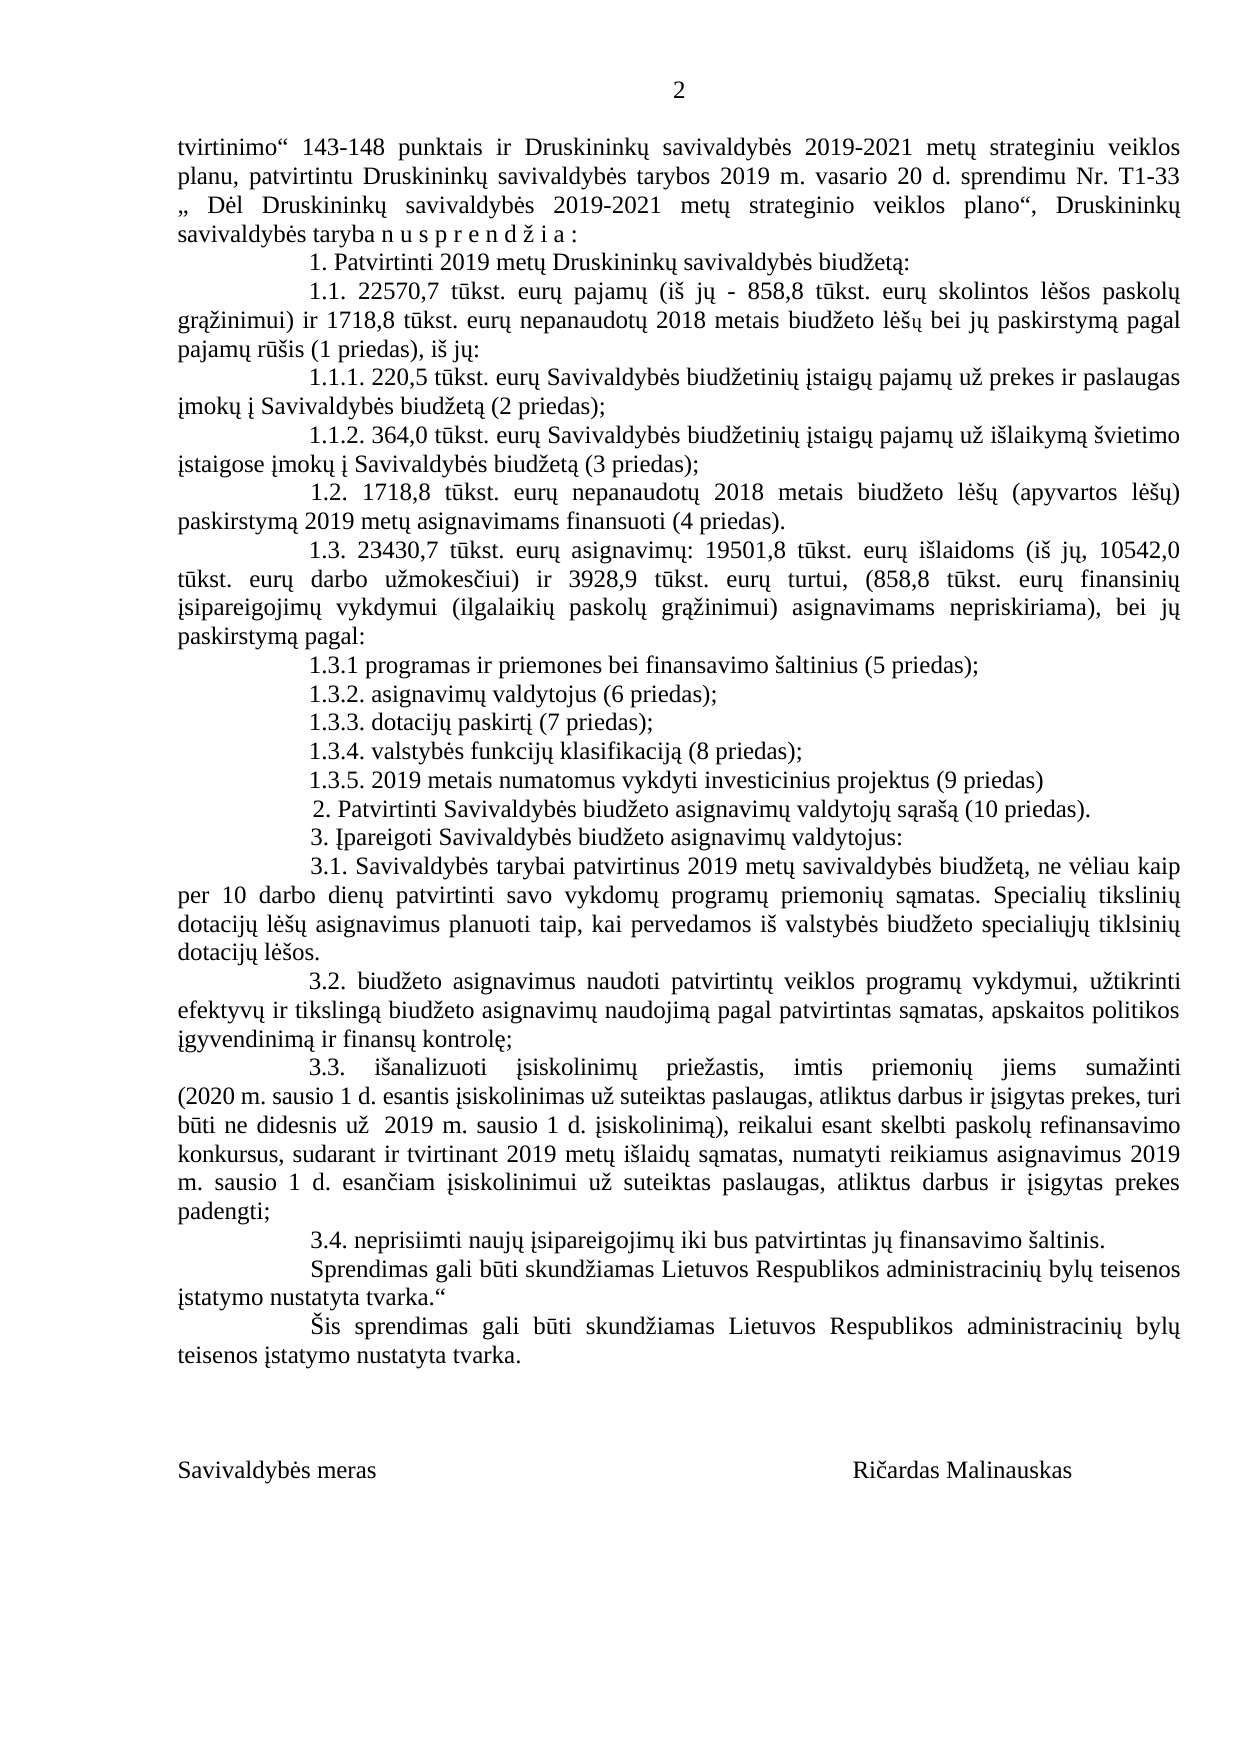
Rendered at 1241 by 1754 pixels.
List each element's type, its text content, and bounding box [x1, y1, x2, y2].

text 2. Patvirtinti Savivaldybės biudžeto asignavimų valdytojų sąrašą (10 priedas). [177, 794, 1181, 822]
text Šis sprendimas gali būti skundžiamas Lietuvos Respublikos administracinių bylų teisenos įstatymo nustatyta tvarka. [177, 1311, 1181, 1369]
text Sprendimas gali būti skundžiamas Lietuvos Respublikos administracinių bylų teisenos įstatymo nustatyta tvarka.“ [177, 1254, 1181, 1311]
text 3.4. neprisiimti naujų įsipareigojimų iki bus patvirtintas jų finansavimo šaltinis. [177, 1225, 1181, 1254]
text 1.3. 23430,7 tūkst. eurų asignavimų: 19501,8 tūkst. eurų išlaidoms (iš jų, 10542,0 tūkst. eurų darbo užmokesčiui) ir 3928,9 tūkst. eurų turtui, (858,8 tūkst. eurų finansinių įsipareigojimų vykdymui (ilgalaikių paskolų grąžinimui) asignavimams nepriskiriama), bei jų paskirstymą pagal: [177, 535, 1181, 650]
text 1.2. 1718,8 tūkst. eurų nepanaudotų 2018 metais biudžeto lėšų (apyvartos lėšų) paskirstymą 2019 metų asignavimams finansuoti (4 priedas). [177, 477, 1181, 535]
text 1.3.1 programas ir priemones bei finansavimo šaltinius (5 priedas); [177, 650, 1181, 679]
text 1.3.2. asignavimų valdytojus (6 priedas); [177, 679, 1181, 707]
text 3.1. Savivaldybės tarybai patvirtinus 2019 metų savivaldybės biudžetą, ne vėliau kaip per 10 darbo dienų patvirtinti savo vykdomų programų priemonių sąmatas. Specialių tikslinių dotacijų lėšų asignavimus planuoti taip, kai pervedamos iš valstybės biudžeto specialiųjų tiklsinių dotacijų lėšos. [177, 851, 1181, 966]
text tvirtinimo“ 143-148 punktais ir Druskininkų savivaldybės 2019-2021 metų strateginiu veiklos planu, patvirtintu Druskininkų savivaldybės tarybos 2019 m. vasario 20 d. sprendimu Nr. T1-33 „ Dėl Druskininkų savivaldybės 2019-2021 metų strateginio veiklos plano“, Druskininkų savivaldybės taryba n u s p r e n d ž i a : [177, 132, 1181, 247]
text 3. Įpareigoti Savivaldybės biudžeto asignavimų valdytojus: [177, 822, 1181, 851]
text 3.2. biudžeto asignavimus naudoti patvirtintų veiklos programų vykdymui, užtikrinti efektyvų ir tikslingą biudžeto asignavimų naudojimą pagal patvirtintas sąmatas, apskaitos politikos įgyvendinimą ir finansų kontrolę; [177, 966, 1181, 1052]
text 1.3.5. 2019 metais numatomus vykdyti investicinius projektus (9 priedas) [177, 765, 1181, 794]
text 1.1.1. 220,5 tūkst. eurų Savivaldybės biudžetinių įstaigų pajamų už prekes ir paslaugas įmokų į Savivaldybės biudžetą (2 priedas); [177, 362, 1181, 420]
text 1.1.2. 364,0 tūkst. eurų Savivaldybės biudžetinių įstaigų pajamų už išlaikymą švietimo įstaigose įmokų į Savivaldybės biudžetą (3 priedas); [177, 420, 1181, 477]
text 1.1. 22570,7 tūkst. eurų pajamų (iš jų - 858,8 tūkst. eurų skolintos lėšos paskolų grąžinimui) ir 1718,8 tūkst. eurų nepanaudotų 2018 metais biudžeto lėšų bei jų paskirstymą pagal pajamų rūšis (1 priedas), iš jų: [177, 276, 1181, 362]
text 3.3. išanalizuoti įsiskolinimų priežastis, imtis priemonių jiems sumažinti (2020 m. sausio 1 d. esantis įsiskolinimas už suteiktas paslaugas, atliktus darbus ir įsigytas prekes, turi būti ne didesnis už 2019 m. sausio 1 d. įsiskolinimą), reikalui esant skelbti paskolų refinansavimo konkursus, sudarant ir tvirtinant 2019 metų išlaidų sąmatas, numatyti reikiamus asignavimus 2019 m. sausio 1 d. esančiam įsiskolinimui už suteiktas paslaugas, atliktus darbus ir įsigytas prekes padengti; [177, 1052, 1181, 1225]
text Savivaldybės meras Ričardas Malinauskas [177, 1455, 1181, 1512]
text 1.3.4. valstybės funkcijų klasifikaciją (8 priedas); [177, 736, 1181, 765]
text 1. Patvirtinti 2019 metų Druskininkų savivaldybės biudžetą: [177, 247, 1181, 276]
text 1.3.3. dotacijų paskirtį (7 priedas); [177, 707, 1181, 736]
